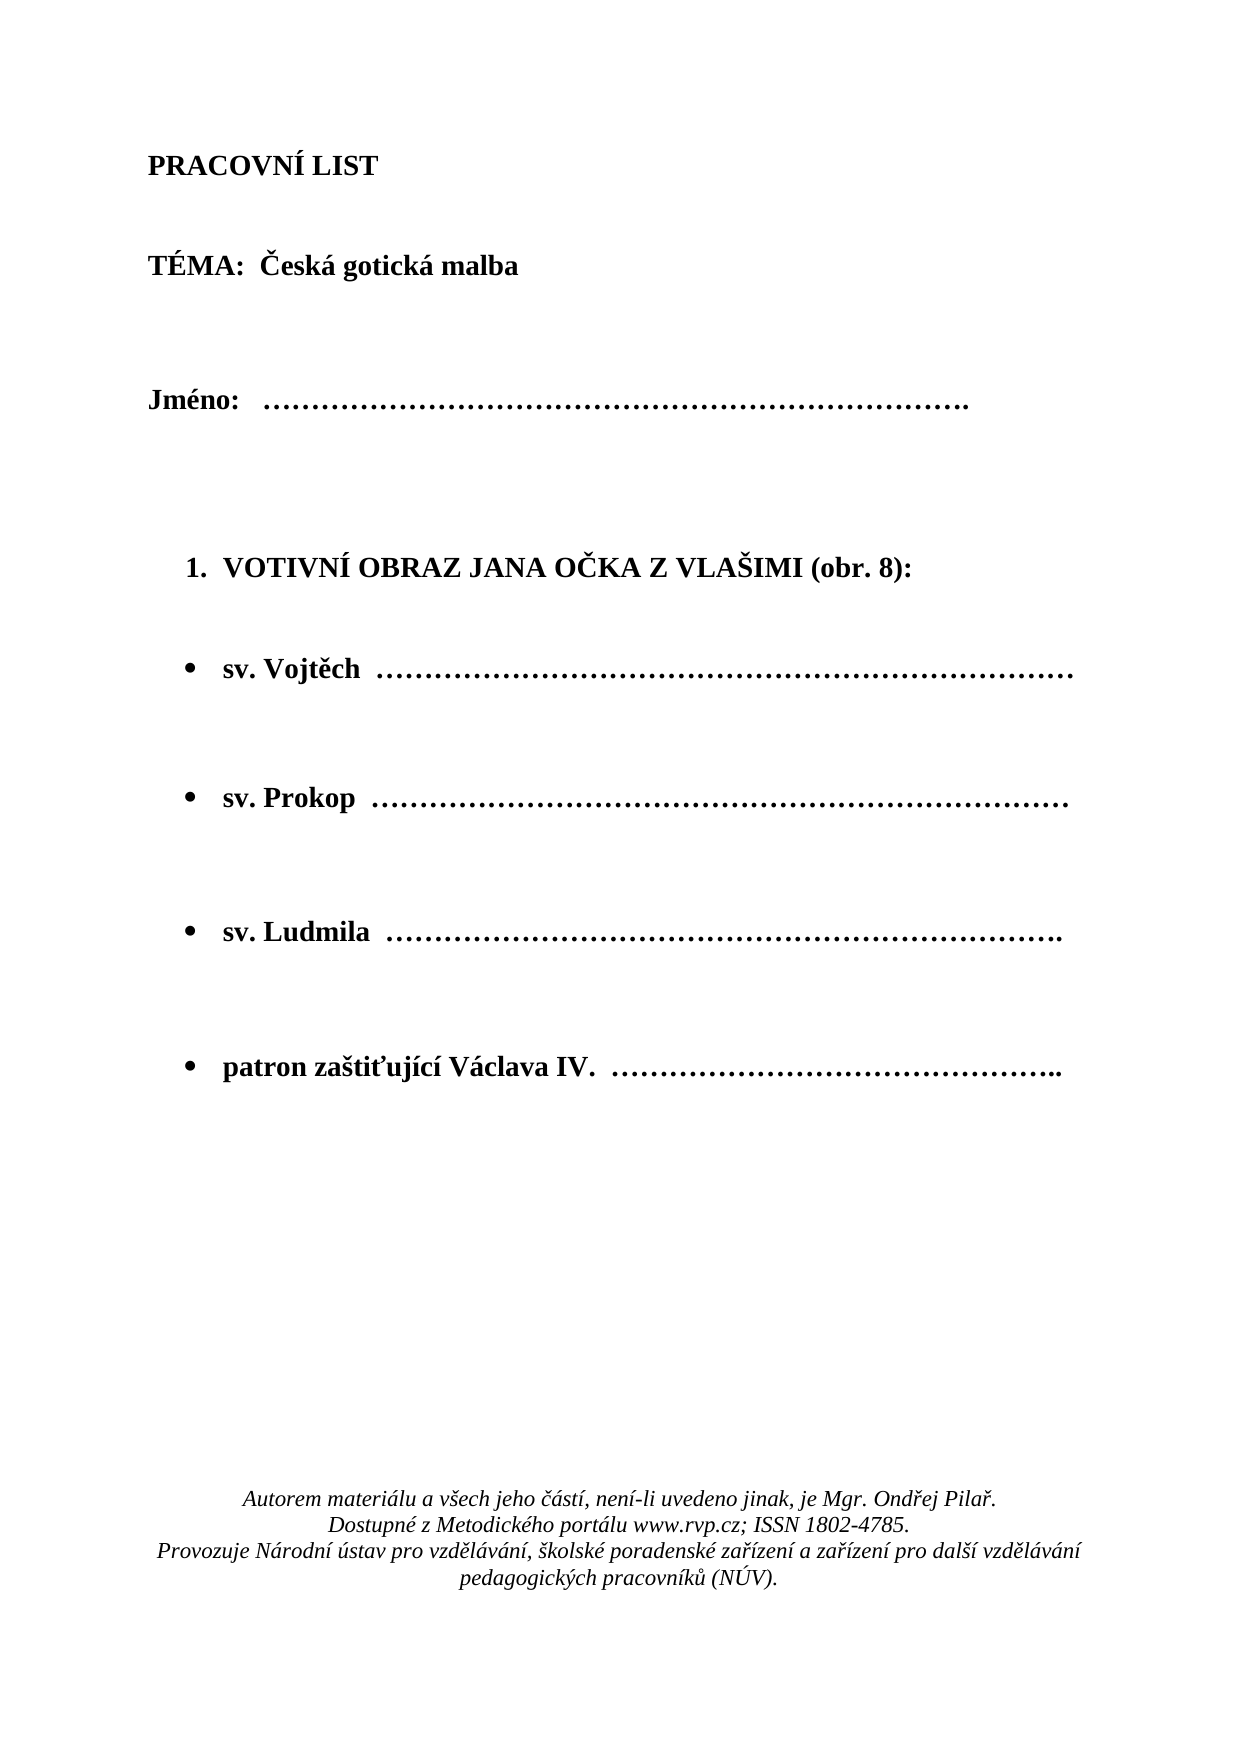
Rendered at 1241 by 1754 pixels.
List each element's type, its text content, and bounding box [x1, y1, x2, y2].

list VOTIVNÍ OBRAZ JANA OČKA Z VLAŠIMI (obr. 8): [185, 550, 1093, 584]
text Jméno: ………………………………………………………………. [148, 382, 1093, 416]
list patron zaštiťující Václava IV. ……………………………………….. [185, 1049, 1093, 1082]
list sv. Ludmila ……………………………………………………………. [185, 914, 1093, 948]
list sv. Prokop ……………………………………………………………… [185, 780, 1093, 814]
text PRACOVNÍ LIST [148, 148, 1093, 181]
list sv. Vojtěch ……………………………………………………………… [185, 651, 1093, 684]
text Autorem materiálu a všech jeho částí, není-li uvedeno jinak, je Mgr. Ondřej Pilař. Dostupné z Metodického portálu www.rvp.cz; ISSN 1802-4785. Provozuje Národní ústav pro vzdělávání, školské poradenské zařízení a zařízení pro další vzdělávání pedagogických pracovníků (NÚV). [148, 1485, 1093, 1590]
text TÉMA: Česká gotická malba [148, 248, 1093, 282]
